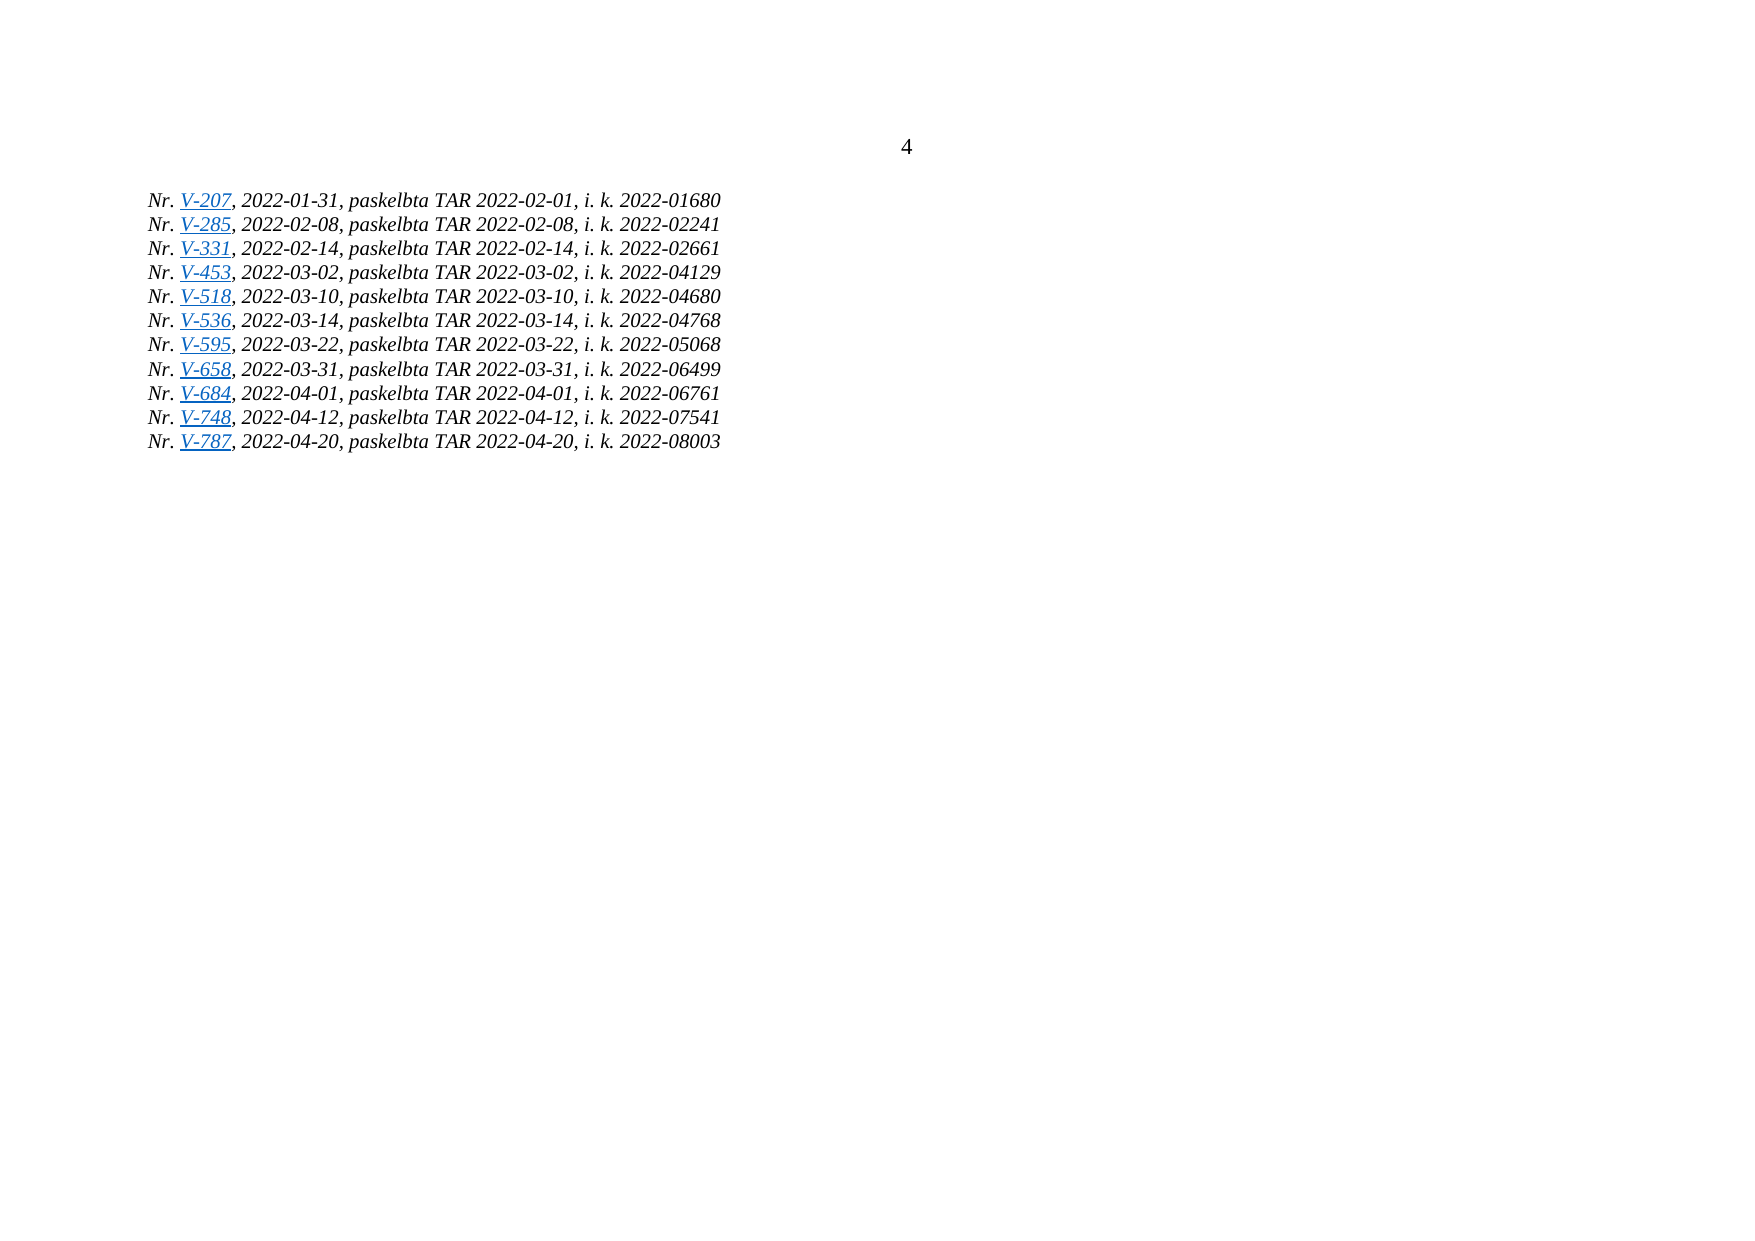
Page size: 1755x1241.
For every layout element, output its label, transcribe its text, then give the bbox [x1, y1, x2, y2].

text Nr. V-331, 2022-02-14, paskelbta TAR 2022-02-14, i. k. 2022-02661 [148, 236, 1665, 260]
text Nr. V-658, 2022-03-31, paskelbta TAR 2022-03-31, i. k. 2022-06499 [148, 356, 1665, 381]
text Nr. V-787, 2022-04-20, paskelbta TAR 2022-04-20, i. k. 2022-08003 [148, 429, 1665, 453]
text Nr. V-536, 2022-03-14, paskelbta TAR 2022-03-14, i. k. 2022-04768 [148, 308, 1665, 332]
text Nr. V-207, 2022-01-31, paskelbta TAR 2022-02-01, i. k. 2022-01680 [148, 188, 1665, 212]
text Nr. V-595, 2022-03-22, paskelbta TAR 2022-03-22, i. k. 2022-05068 [148, 332, 1665, 356]
text Nr. V-748, 2022-04-12, paskelbta TAR 2022-04-12, i. k. 2022-07541 [148, 404, 1665, 429]
text Nr. V-684, 2022-04-01, paskelbta TAR 2022-04-01, i. k. 2022-06761 [148, 381, 1665, 404]
text Nr. V-518, 2022-03-10, paskelbta TAR 2022-03-10, i. k. 2022-04680 [148, 284, 1665, 308]
text Nr. V-453, 2022-03-02, paskelbta TAR 2022-03-02, i. k. 2022-04129 [148, 260, 1665, 284]
text Nr. V-285, 2022-02-08, paskelbta TAR 2022-02-08, i. k. 2022-02241 [148, 212, 1665, 236]
